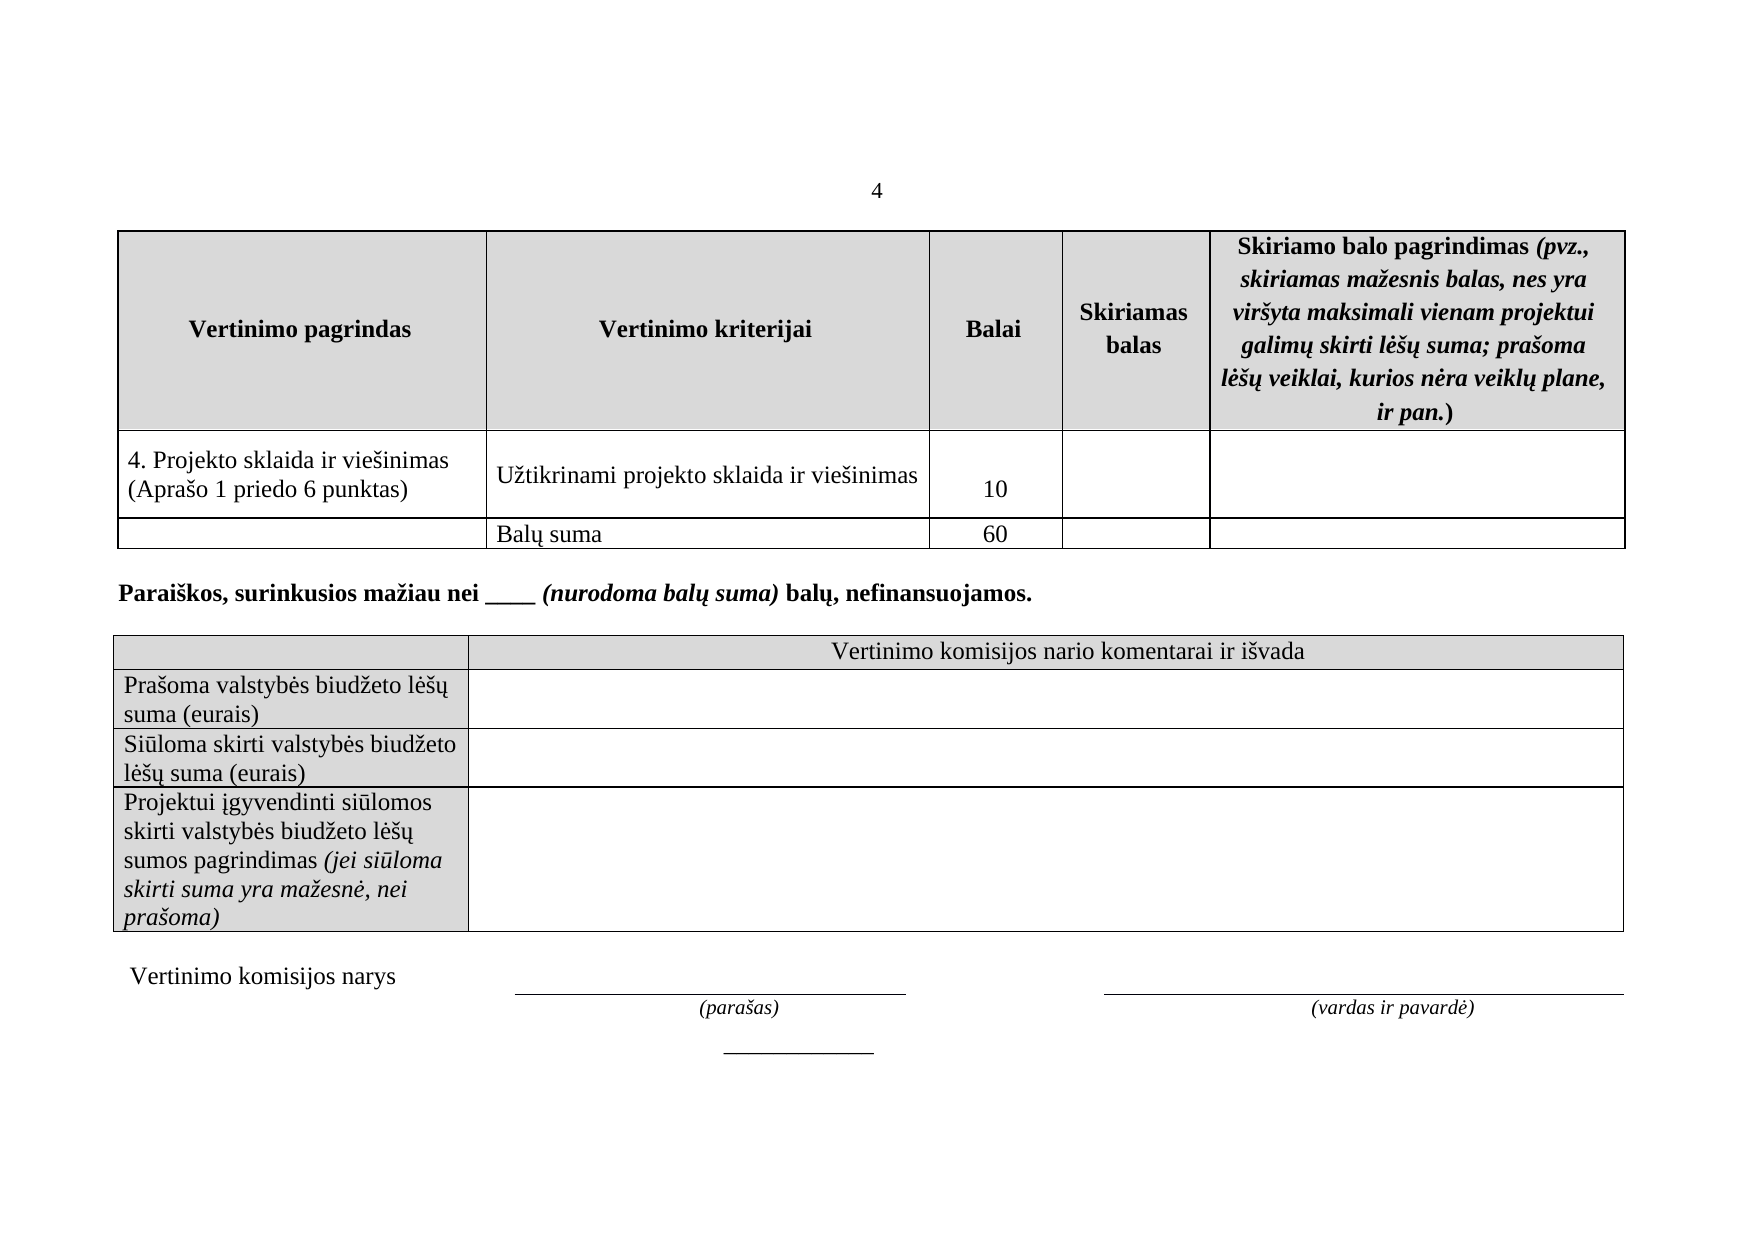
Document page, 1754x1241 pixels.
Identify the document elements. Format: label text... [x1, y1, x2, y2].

table_cell [118, 994, 514, 1028]
table_header Balai [930, 232, 1062, 429]
table_cell [1211, 431, 1624, 517]
table_cell [1063, 519, 1209, 547]
table_cell Balų suma [487, 519, 929, 547]
table_header Vertinimo komisijos nario komentarai ir išvada [469, 636, 1623, 669]
table_header [906, 961, 1104, 994]
table_cell Užtikrinami projekto sklaida ir viešinimas [487, 431, 929, 517]
table_cell [469, 729, 1623, 786]
table_cell 10 10 [930, 431, 1062, 517]
table_cell [1063, 431, 1209, 517]
table_header Skiriamas balas [1063, 232, 1209, 429]
table_cell Prašoma valstybės biudžeto lėšų suma (eurais) [114, 670, 468, 728]
table_cell [906, 994, 1104, 1028]
text ____________ [118, 1028, 1636, 1057]
table_header [1104, 961, 1624, 994]
table_header [114, 636, 468, 669]
table_cell [1211, 519, 1624, 547]
text Paraiškos, surinkusios mažiau nei ____ (nurodoma balų suma) balų, nefinansuojamos. [118, 578, 1695, 606]
table_header [515, 961, 906, 994]
table_cell [119, 519, 486, 547]
table_cell (vardas ir pavardė) [1104, 995, 1624, 1028]
table_header Vertinimo pagrindas [119, 232, 486, 429]
table_cell [469, 670, 1623, 728]
table_cell Siūloma skirti valstybės biudžeto lėšų suma (eurais) [114, 729, 468, 786]
table_cell (parašas) [515, 995, 906, 1028]
table_header Vertinimo komisijos narys [118, 961, 514, 994]
table_cell Projektui įgyvendinti siūlomos skirti valstybės biudžeto lėšų sumos pagrindimas (jei siūloma skirti suma yra mažesnė, nei prašoma) [114, 788, 468, 931]
table_cell 4. Projekto sklaida ir viešinimas (Aprašo 1 priedo 6 punktas) [119, 431, 486, 517]
table_header Vertinimo kriterijai [487, 232, 929, 429]
table_header Skiriamo balo pagrindimas (pvz., skiriamas mažesnis balas, nes yra viršyta maksimali vienam projektui galimų skirti lėšų suma; prašoma lėšų veiklai, kurios nėra veiklų plane, ir pan.) [1211, 232, 1624, 429]
table_cell [469, 788, 1623, 931]
table_cell 60 [930, 519, 1062, 547]
